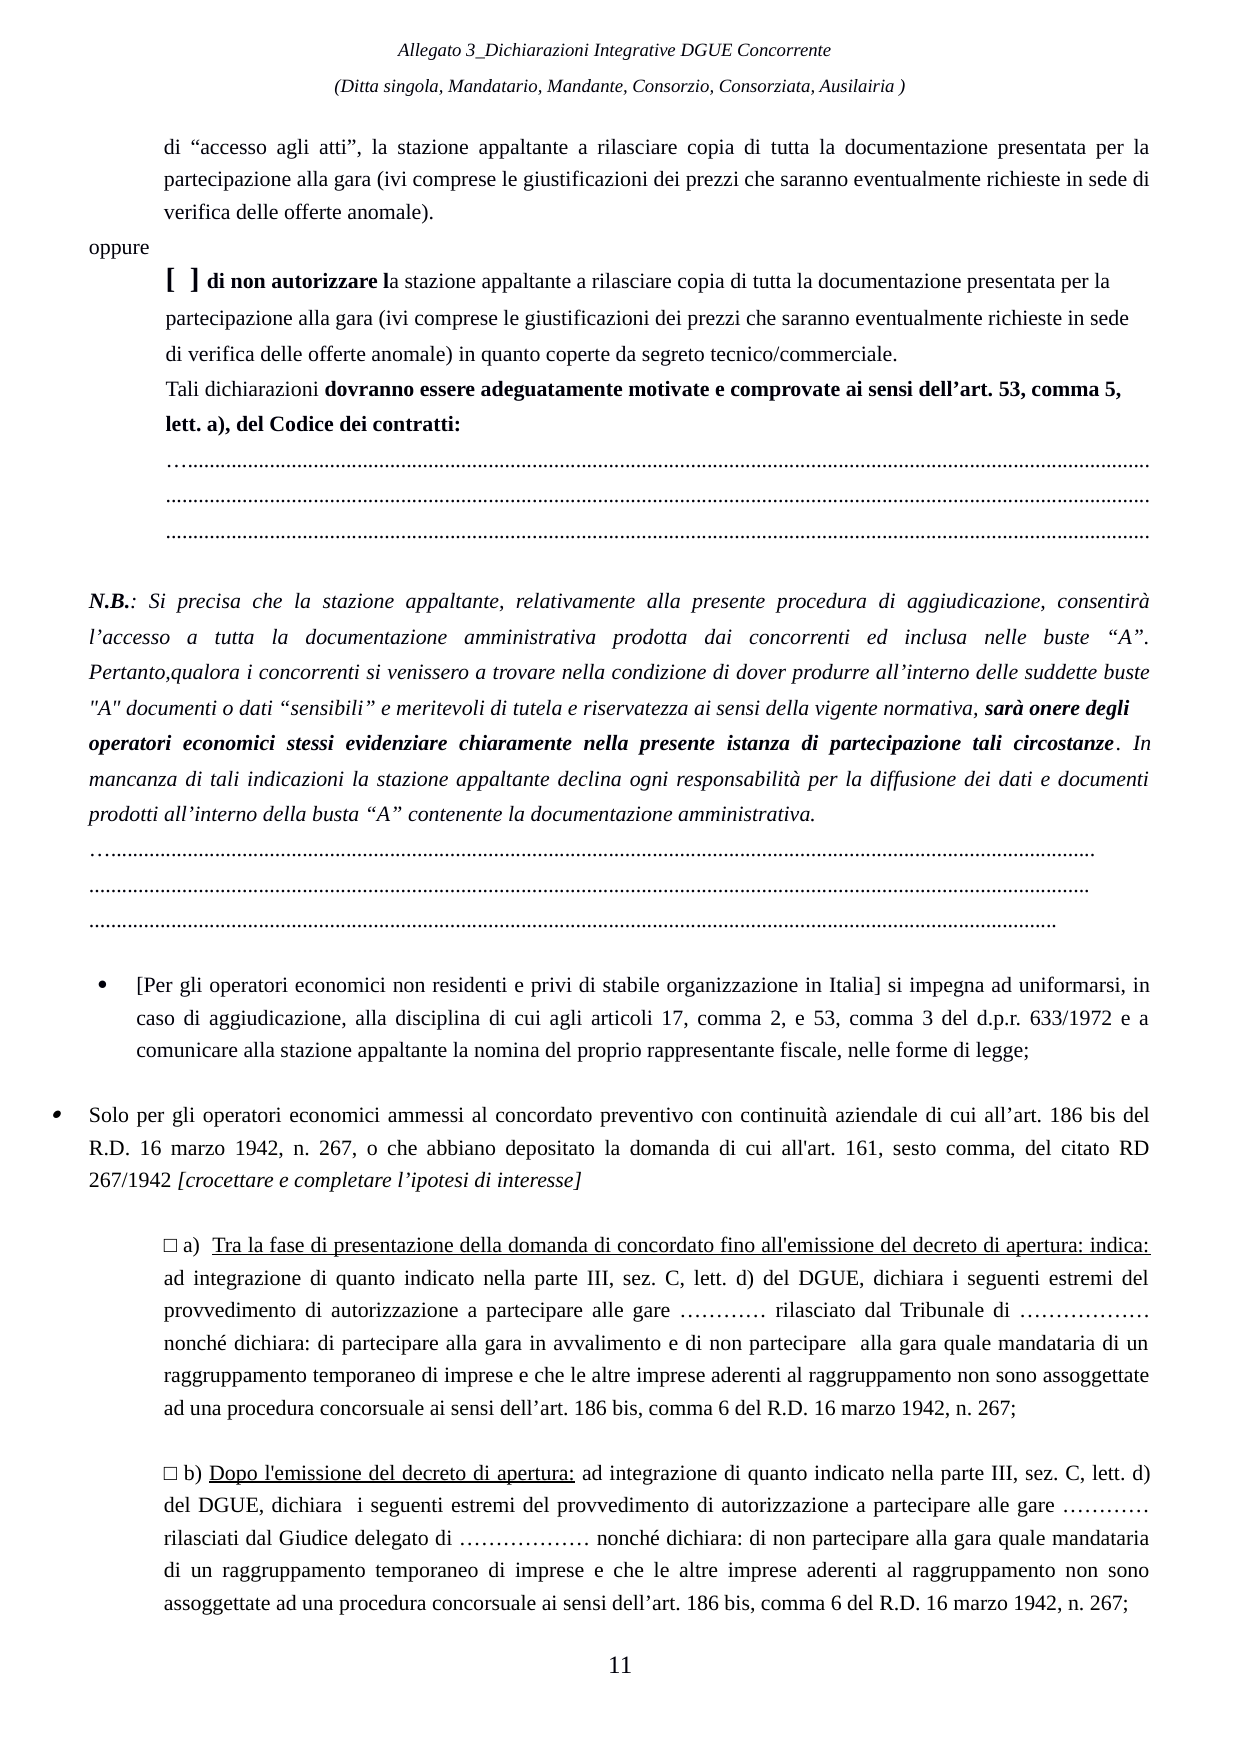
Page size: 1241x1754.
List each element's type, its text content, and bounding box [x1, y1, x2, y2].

text Tali dichiarazioni dovranno essere adeguatamente motivate e comprovate ai sensi dell’art. 53, comma 5, lett. a), del Codice dei contratti: [165, 366, 1151, 437]
text oppure [89, 224, 1151, 259]
text .................................................................................................................................................................................... [165, 472, 1151, 507]
text N.B.: Si precisa che la stazione appaltante, relativamente alla presente procedura di aggiudicazione, consentirà l’accesso a tutta la documentazione amministrativa prodotta dai concorrenti ed inclusa nelle buste “A”. Pertanto,qualora i concorrenti si venissero a trovare nella condizione di dover produrre all’interno delle suddette buste "A" documenti o dati “sensibili” e meritevoli di tutela e riservatezza ai sensi della vigente normativa, sarà onere degli [89, 578, 1151, 720]
text □ a) Tra la fase di presentazione della domanda di concordato fino all'emissione del decreto di apertura: indica: ad integrazione di quanto indicato nella parte III, sez. C, lett. d) del DGUE, dichiara i seguenti estremi del provvedimento di autorizzazione a partecipare alle gare ………… rilasciato dal Tribunale di ……………… nonché dichiara: di partecipare alla gara in avvalimento e di non partecipare alla gara quale mandataria di un raggruppamento temporaneo di imprese e che le altre imprese aderenti al raggruppamento non sono assoggettate ad una procedura concorsuale ai sensi dell’art. 186 bis, comma 6 del R.D. 16 marzo 1942, n. 267; [164, 1225, 1151, 1420]
text [ ] di non autorizzare la stazione appaltante a rilasciare copia di tutta la documentazione presentata per la partecipazione alla gara (ivi comprese le giustificazioni dei prezzi che saranno eventualmente richieste in sede di verifica delle offerte anomale) in quanto coperte da segreto tecnico/commerciale. [165, 259, 1151, 366]
text ....................................................................................................................................................................................... [89, 862, 1151, 897]
list [Per gli operatori economici non residenti e privi di stabile organizzazione in Italia] si impegna ad uniformarsi, in caso di aggiudicazione, alla disciplina di cui agli articoli 17, comma 2, e 53, comma 3 del d.p.r. 633/1972 e a comunicare alla stazione appaltante la nomina del proprio rappresentante fiscale, nelle forme di legge; [98, 965, 1151, 1062]
text ….................................................................................................................................................................................... [89, 826, 1151, 862]
list di “accesso agli atti”, la stazione appaltante a rilasciare copia di tutta la documentazione presentata per la partecipazione alla gara (ivi comprese le giustificazioni dei prezzi che saranno eventualmente richieste in sede di verifica delle offerte anomale). [126, 127, 1151, 224]
text operatori economici stessi evidenziare chiaramente nella presente istanza di partecipazione tali circostanze. In mancanza di tali indicazioni la stazione appaltante declina ogni responsabilità per la diffusione dei dati e documenti prodotti all’interno della busta “A” contenente la documentazione amministrativa. [89, 720, 1151, 826]
text ................................................................................................................................................................................. [89, 897, 1151, 932]
text …................................................................................................................................................................................ [165, 437, 1151, 472]
text □ b) Dopo l'emissione del decreto di apertura: ad integrazione di quanto indicato nella parte III, sez. C, lett. d) del DGUE, dichiara i seguenti estremi del provvedimento di autorizzazione a partecipare alle gare ………… rilasciati dal Giudice delegato di ……………… nonché dichiara: di non partecipare alla gara quale mandataria di un raggruppamento temporaneo di imprese e che le altre imprese aderenti al raggruppamento non sono assoggettate ad una procedura concorsuale ai sensi dell’art. 186 bis, comma 6 del R.D. 16 marzo 1942, n. 267; [164, 1452, 1151, 1615]
text .................................................................................................................................................................................... [165, 507, 1151, 543]
list Solo per gli operatori economici ammessi al concordato preventivo con continuità aziendale di cui all’art. 186 bis del R.D. 16 marzo 1942, n. 267, o che abbiano depositato la domanda di cui all'art. 161, sesto comma, del citato RD 267/1942 [crocettare e completare l’ipotesi di interesse] [51, 1095, 1151, 1192]
